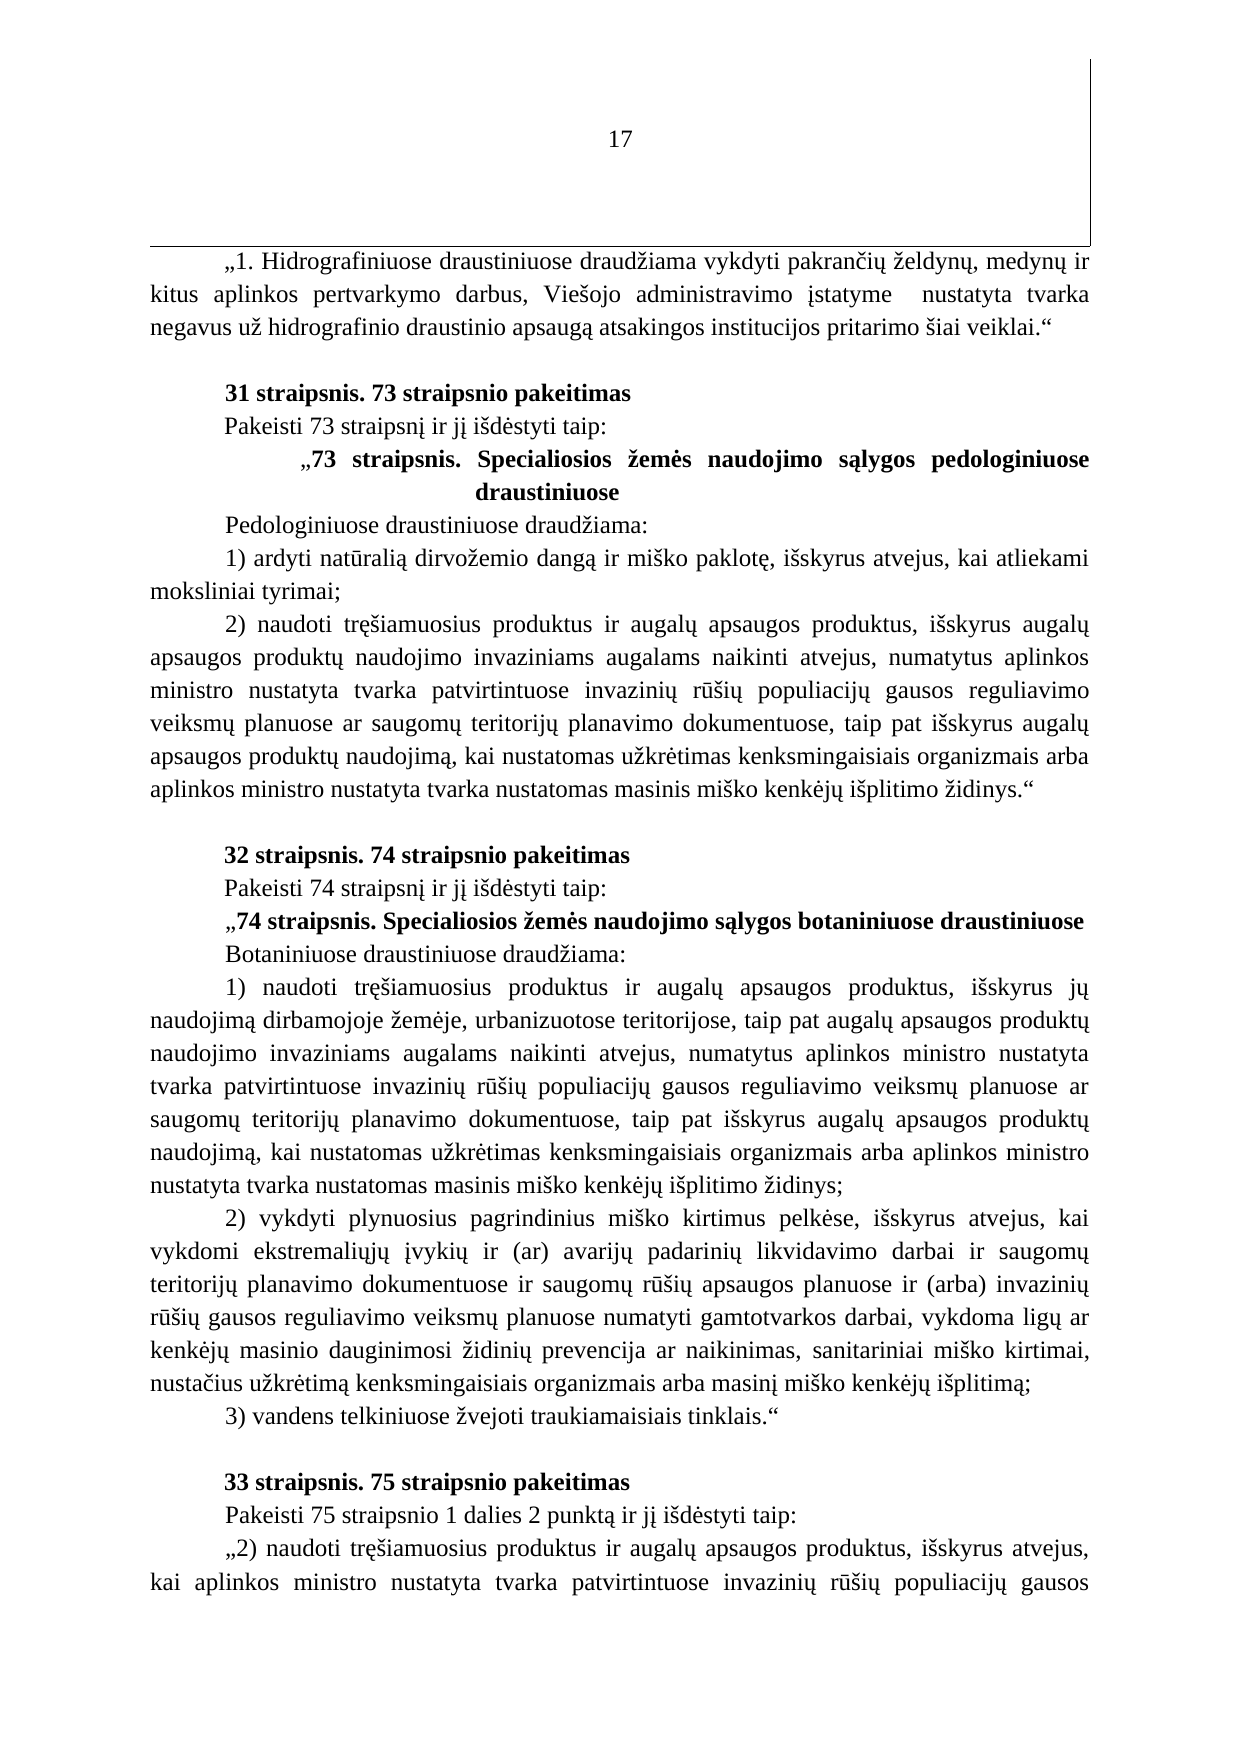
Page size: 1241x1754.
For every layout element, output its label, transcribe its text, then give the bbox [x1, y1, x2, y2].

text 32 straipsnis. 74 straipsnio pakeitimas [150, 840, 1090, 869]
text Pakeisti 73 straipsnį ir jį išdėstyti taip: [150, 411, 1090, 439]
text „74 straipsnis. Specialiosios žemės naudojimo sąlygos botaniniuose draustiniuose [150, 906, 1090, 935]
text 1) naudoti tręšiamuosius produktus ir augalų apsaugos produktus, išskyrus jų naudojimą dirbamojoje žemėje, urbanizuotose teritorijose, taip pat augalų apsaugos produktų naudojimo invaziniams augalams naikinti atvejus, numatytus aplinkos ministro nustatyta tvarka patvirtintuose invazinių rūšių populiacijų gausos reguliavimo veiksmų planuose ar saugomų teritorijų planavimo dokumentuose, taip pat išskyrus augalų apsaugos produktų naudojimą, kai nustatomas užkrėtimas kenksmingaisiais organizmais arba aplinkos ministro nustatyta tvarka nustatomas masinis miško kenkėjų išplitimo židinys; [150, 972, 1090, 1199]
text 31 straipsnis. 73 straipsnio pakeitimas [225, 378, 1090, 407]
text 1) ardyti natūralią dirvožemio dangą ir miško paklotę, išskyrus atvejus, kai atliekami moksliniai tyrimai; [150, 543, 1090, 605]
text Pakeisti 74 straipsnį ir jį išdėstyti taip: [150, 873, 1090, 902]
text 33 straipsnis. 75 straipsnio pakeitimas [150, 1467, 1090, 1496]
text „1. Hidrografiniuose draustiniuose draudžiama vykdyti pakrančių želdynų, medynų ir kitus aplinkos pertvarkymo darbus, Viešojo administravimo įstatyme nustatyta tvarka negavus už hidrografinio draustinio apsaugą atsakingos institucijos pritarimo šiai veiklai.“ [150, 246, 1090, 341]
text Pakeisti 75 straipsnio 1 dalies 2 punktą ir jį išdėstyti taip: [150, 1501, 1090, 1529]
text Pedologiniuose draustiniuose draudžiama: [150, 510, 1090, 539]
text „73 straipsnis. Specialiosios žemės naudojimo sąlygos pedologiniuose draustiniuose [300, 444, 1090, 506]
text Botaniniuose draustiniuose draudžiama: [150, 939, 1090, 968]
text 3) vandens telkiniuose žvejoti traukiamaisiais tinklais.“ [150, 1401, 1090, 1430]
text 2) naudoti tręšiamuosius produktus ir augalų apsaugos produktus, išskyrus augalų apsaugos produktų naudojimo invaziniams augalams naikinti atvejus, numatytus aplinkos ministro nustatyta tvarka patvirtintuose invazinių rūšių populiacijų gausos reguliavimo veiksmų planuose ar saugomų teritorijų planavimo dokumentuose, taip pat išskyrus augalų apsaugos produktų naudojimą, kai nustatomas užkrėtimas kenksmingaisiais organizmais arba aplinkos ministro nustatyta tvarka nustatomas masinis miško kenkėjų išplitimo židinys.“ [150, 609, 1090, 803]
text „2) naudoti tręšiamuosius produktus ir augalų apsaugos produktus, išskyrus atvejus, kai aplinkos ministro nustatyta tvarka patvirtintuose invazinių rūšių populiacijų gausos [150, 1533, 1090, 1595]
text 2) vykdyti plynuosius pagrindinius miško kirtimus pelkėse, išskyrus atvejus, kai vykdomi ekstremaliųjų įvykių ir (ar) avarijų padarinių likvidavimo darbai ir saugomų teritorijų planavimo dokumentuose ir saugomų rūšių apsaugos planuose ir (arba) invazinių rūšių gausos reguliavimo veiksmų planuose numatyti gamtotvarkos darbai, vykdoma ligų ar kenkėjų masinio dauginimosi židinių prevencija ar naikinimas, sanitariniai miško kirtimai, nustačius užkrėtimą kenksmingaisiais organizmais arba masinį miško kenkėjų išplitimą; [150, 1203, 1090, 1397]
